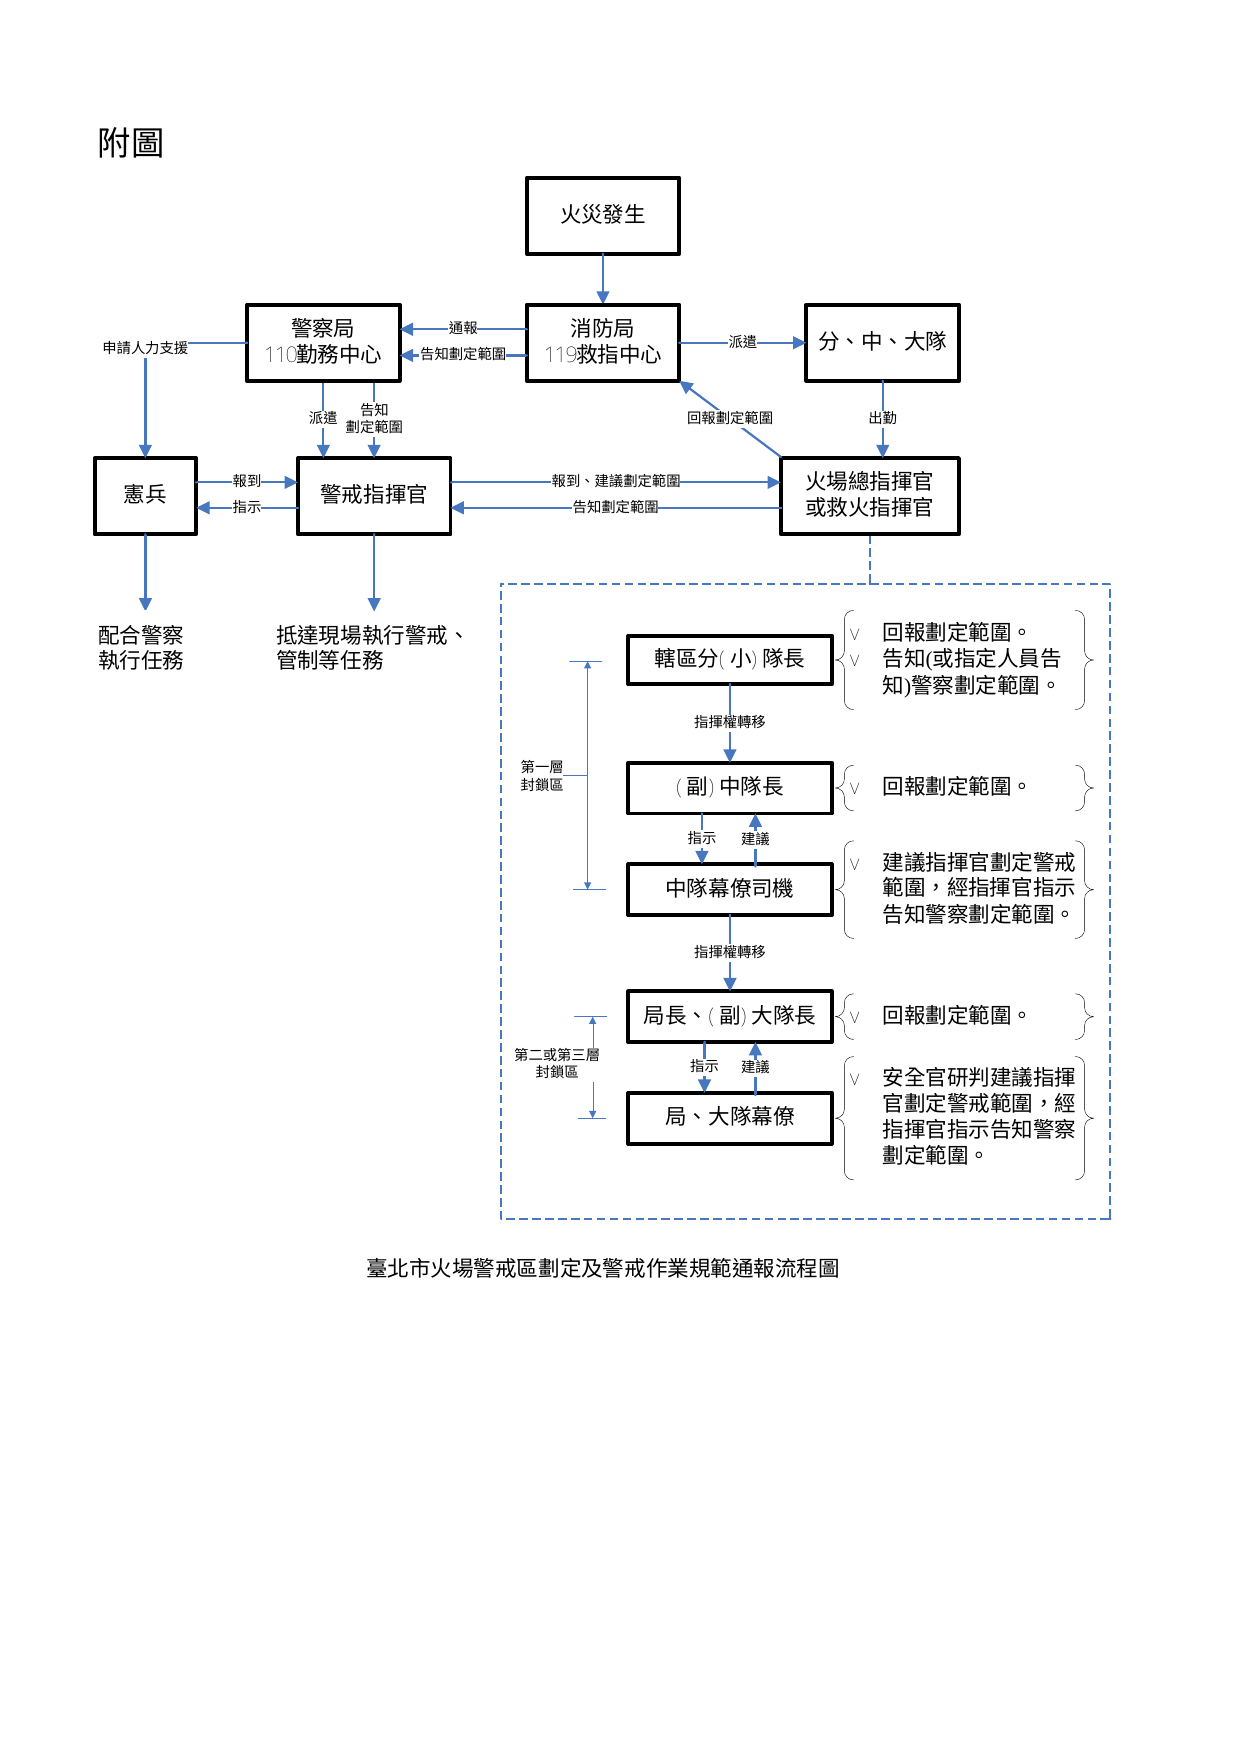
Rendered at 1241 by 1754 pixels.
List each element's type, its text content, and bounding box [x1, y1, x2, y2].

text 附圖 [97, 116, 192, 164]
